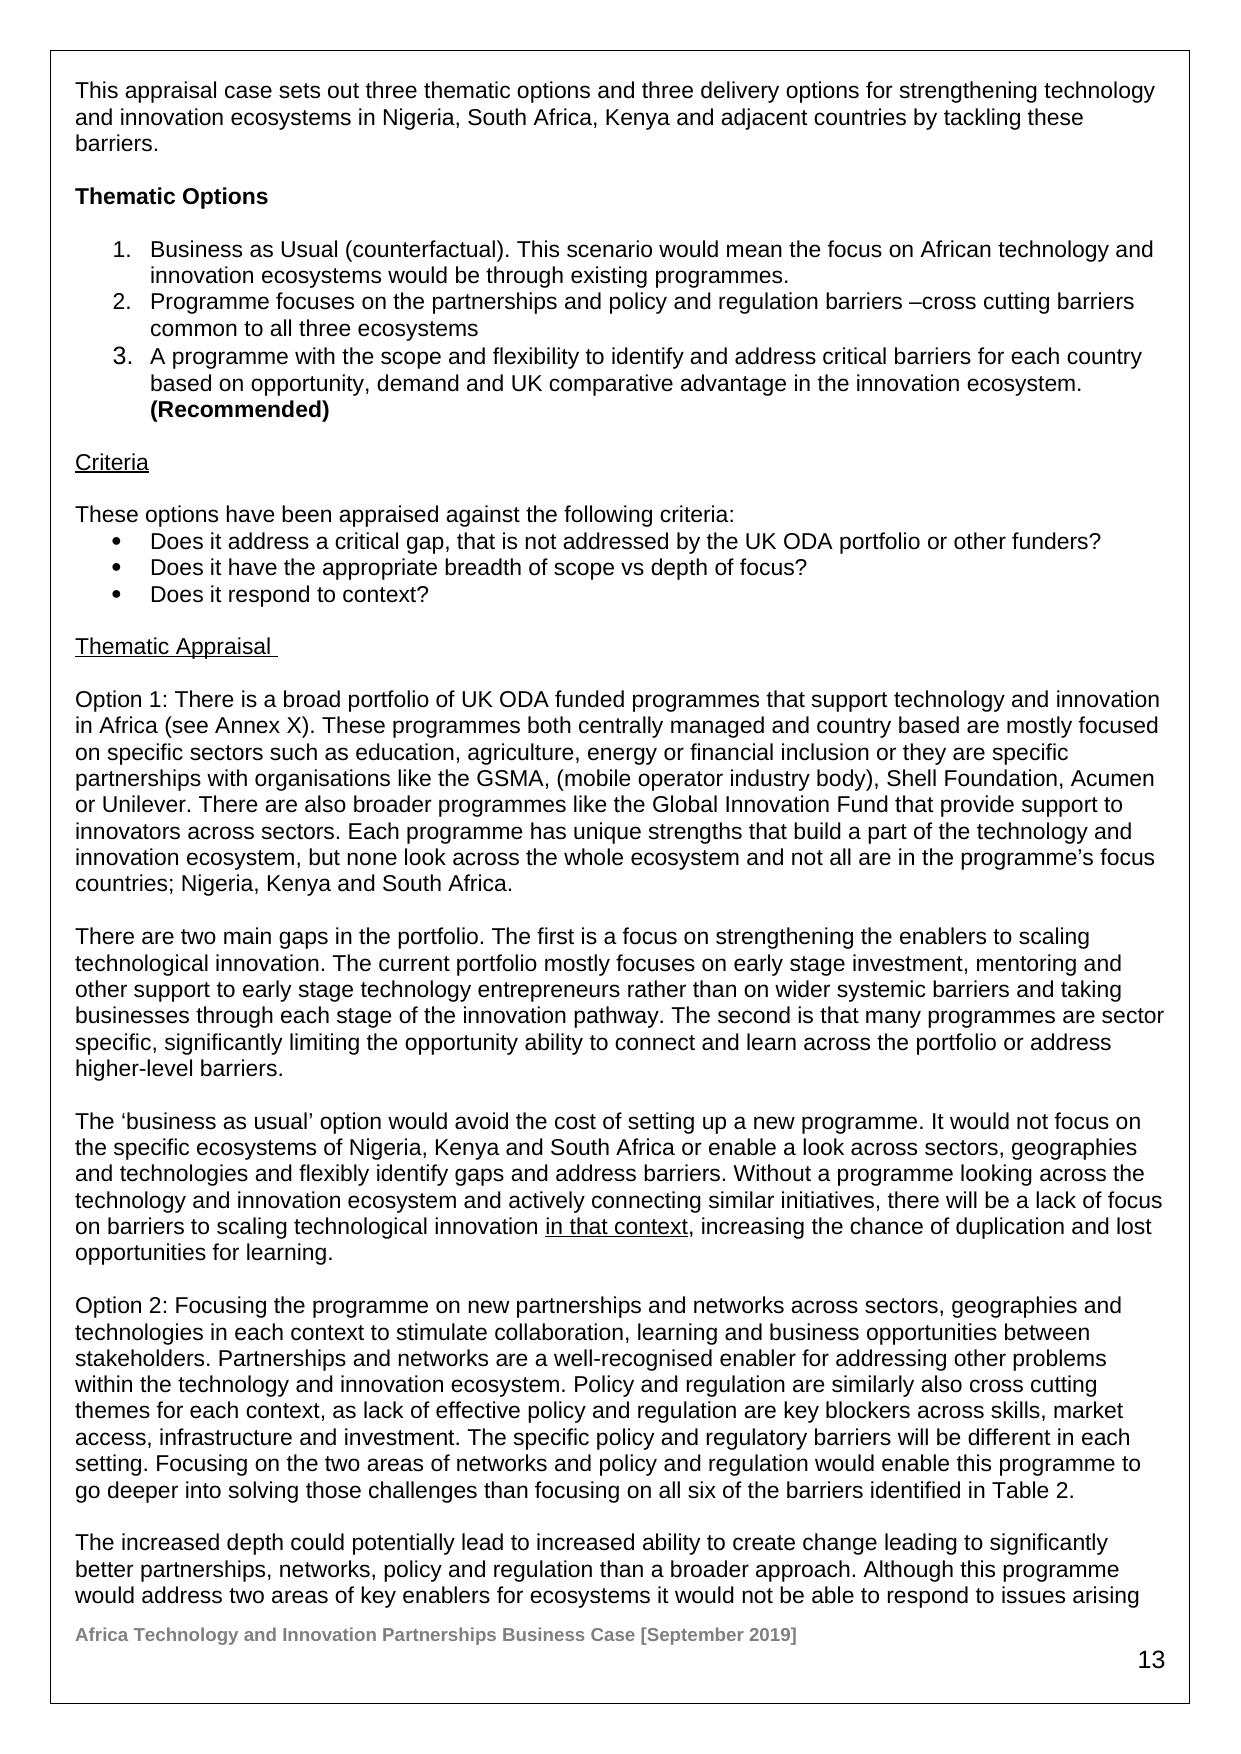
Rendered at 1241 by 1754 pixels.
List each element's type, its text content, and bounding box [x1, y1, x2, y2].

list Programme focuses on the partnerships and policy and regulation barriers –cross cutting barriers common to all three ecosystems [112, 288, 1165, 341]
text These options have been appraised against the following criteria: [75, 501, 1165, 528]
text Thematic Options [75, 183, 1165, 209]
list Does it have the appropriate breadth of scope vs depth of focus? [112, 554, 1165, 581]
text Thematic Appraisal [75, 633, 1165, 659]
text The ‘business as usual’ option would avoid the cost of setting up a new programme. It would not focus on the specific ecosystems of Nigeria, Kenya and South Africa or enable a look across sectors, geographies and technologies and flexibly identify gaps and address barriers. Without a programme looking across the technology and innovation ecosystem and actively connecting similar initiatives, there will be a lack of focus on barriers to scaling technological innovation in that context, increasing the chance of duplication and lost opportunities for learning. [75, 1108, 1165, 1266]
text The increased depth could potentially lead to increased ability to create change leading to significantly better partnerships, networks, policy and regulation than a broader approach. Although this programme would address two areas of key enablers for ecosystems it would not be able to respond to issues arising [75, 1529, 1165, 1608]
list Business as Usual (counterfactual). This scenario would mean the focus on African technology and innovation ecosystems would be through existing programmes. [112, 236, 1165, 288]
list Does it respond to context? [112, 581, 1165, 607]
list A programme with the scope and flexibility to identify and address critical barriers for each country based on opportunity, demand and UK comparative advantage in the innovation ecosystem. (Recommended) [112, 341, 1165, 422]
text Option 1: There is a broad portfolio of UK ODA funded programmes that support technology and innovation in Africa (see Annex X). These programmes both centrally managed and country based are mostly focused on specific sectors such as education, agriculture, energy or financial inclusion or they are specific partnerships with organisations like the GSMA, (mobile operator industry body), Shell Foundation, Acumen or Unilever. There are also broader programmes like the Global Innovation Fund that provide support to innovators across sectors. Each programme has unique strengths that build a part of the technology and innovation ecosystem, but none look across the whole ecosystem and not all are in the programme’s focus countries; Nigeria, Kenya and South Africa. [75, 686, 1165, 897]
text This appraisal case sets out three thematic options and three delivery options for strengthening technology and innovation ecosystems in Nigeria, South Africa, Kenya and adjacent countries by tackling these barriers. [75, 77, 1165, 156]
text Option 2: Focusing the programme on new partnerships and networks across sectors, geographies and technologies in each context to stimulate collaboration, learning and business opportunities between stakeholders. Partnerships and networks are a well-recognised enabler for addressing other problems within the technology and innovation ecosystem. Policy and regulation are similarly also cross cutting themes for each context, as lack of effective policy and regulation are key blockers across skills, market access, infrastructure and investment. The specific policy and regulatory barriers will be different in each setting. Focusing on the two areas of networks and policy and regulation would enable this programme to go deeper into solving those challenges than focusing on all six of the barriers identified in Table 2. [75, 1292, 1165, 1503]
text Criteria [75, 449, 1165, 475]
text There are two main gaps in the portfolio. The first is a focus on strengthening the enablers to scaling technological innovation. The current portfolio mostly focuses on early stage investment, mentoring and other support to early stage technology entrepreneurs rather than on wider systemic barriers and taking businesses through each stage of the innovation pathway. The second is that many programmes are sector specific, significantly limiting the opportunity ability to connect and learn across the portfolio or address higher-level barriers. [75, 923, 1165, 1081]
list Does it address a critical gap, that is not addressed by the UK ODA portfolio or other funders? [112, 528, 1165, 554]
